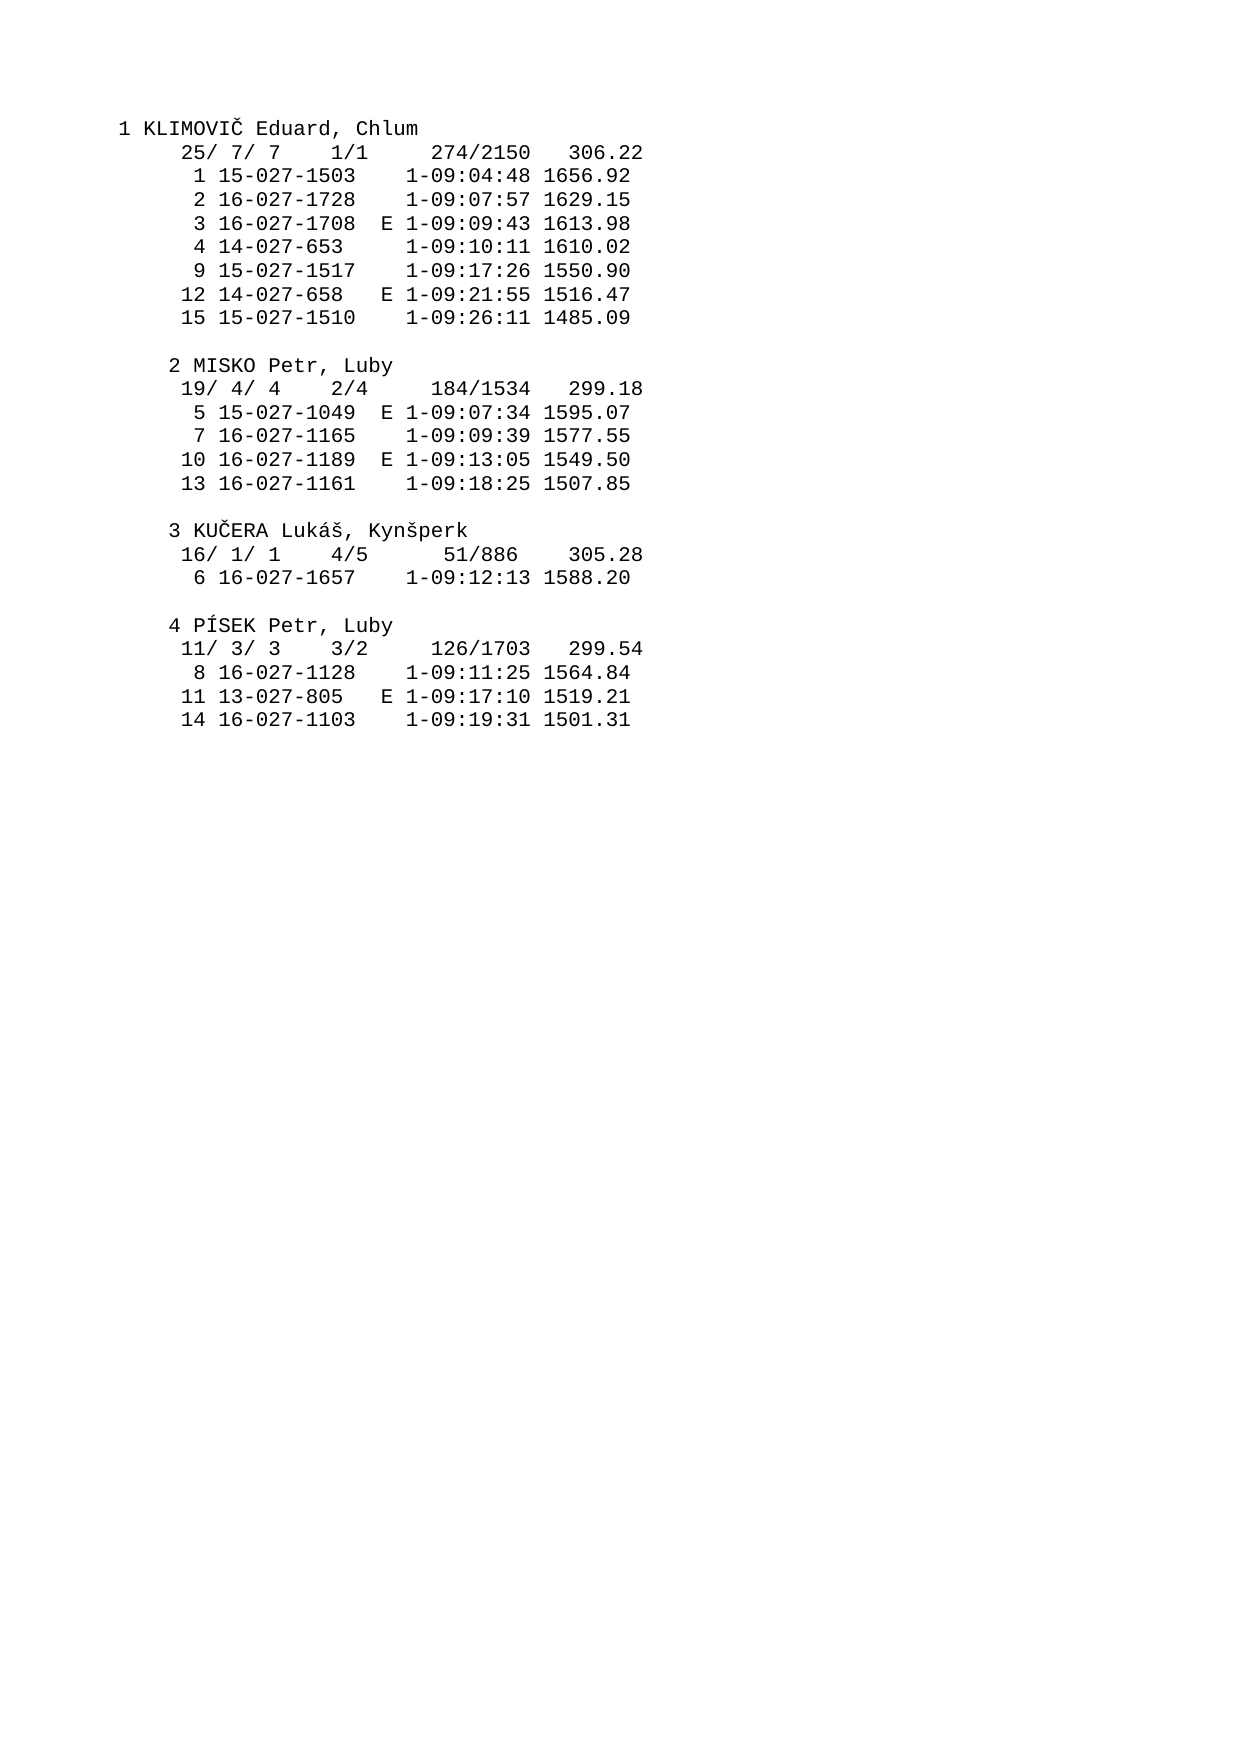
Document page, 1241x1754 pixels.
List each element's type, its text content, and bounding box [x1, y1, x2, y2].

text 25/ 7/ 7 1/1 274/2150 306.22 [118, 142, 1122, 165]
text 15 15-027-1510 1-09:26:11 1485.09 [118, 307, 1122, 331]
text 1 KLIMOVIČ Eduard, Chlum [118, 118, 1122, 142]
text 2 16-027-1728 1-09:07:57 1629.15 [118, 189, 1122, 213]
text 5 15-027-1049 E 1-09:07:34 1595.07 [118, 402, 1122, 426]
text 16/ 1/ 1 4/5 51/886 305.28 [118, 544, 1122, 567]
text 9 15-027-1517 1-09:17:26 1550.90 [118, 260, 1122, 284]
text 11 13-027-805 E 1-09:17:10 1519.21 [118, 686, 1122, 709]
text 11/ 3/ 3 3/2 126/1703 299.54 [118, 638, 1122, 662]
text 2 MISKO Petr, Luby [118, 354, 1122, 378]
text 3 KUČERA Lukáš, Kynšperk [118, 520, 1122, 544]
text 19/ 4/ 4 2/4 184/1534 299.18 [118, 378, 1122, 402]
text 3 16-027-1708 E 1-09:09:43 1613.98 [118, 213, 1122, 236]
text 10 16-027-1189 E 1-09:13:05 1549.50 [118, 449, 1122, 473]
text 1 15-027-1503 1-09:04:48 1656.92 [118, 165, 1122, 189]
text 14 16-027-1103 1-09:19:31 1501.31 [118, 709, 1122, 733]
text 4 PÍSEK Petr, Luby [118, 615, 1122, 638]
text 8 16-027-1128 1-09:11:25 1564.84 [118, 662, 1122, 686]
text 12 14-027-658 E 1-09:21:55 1516.47 [118, 284, 1122, 307]
text 13 16-027-1161 1-09:18:25 1507.85 [118, 473, 1122, 496]
text 7 16-027-1165 1-09:09:39 1577.55 [118, 426, 1122, 449]
text 6 16-027-1657 1-09:12:13 1588.20 [118, 567, 1122, 591]
text 4 14-027-653 1-09:10:11 1610.02 [118, 236, 1122, 260]
